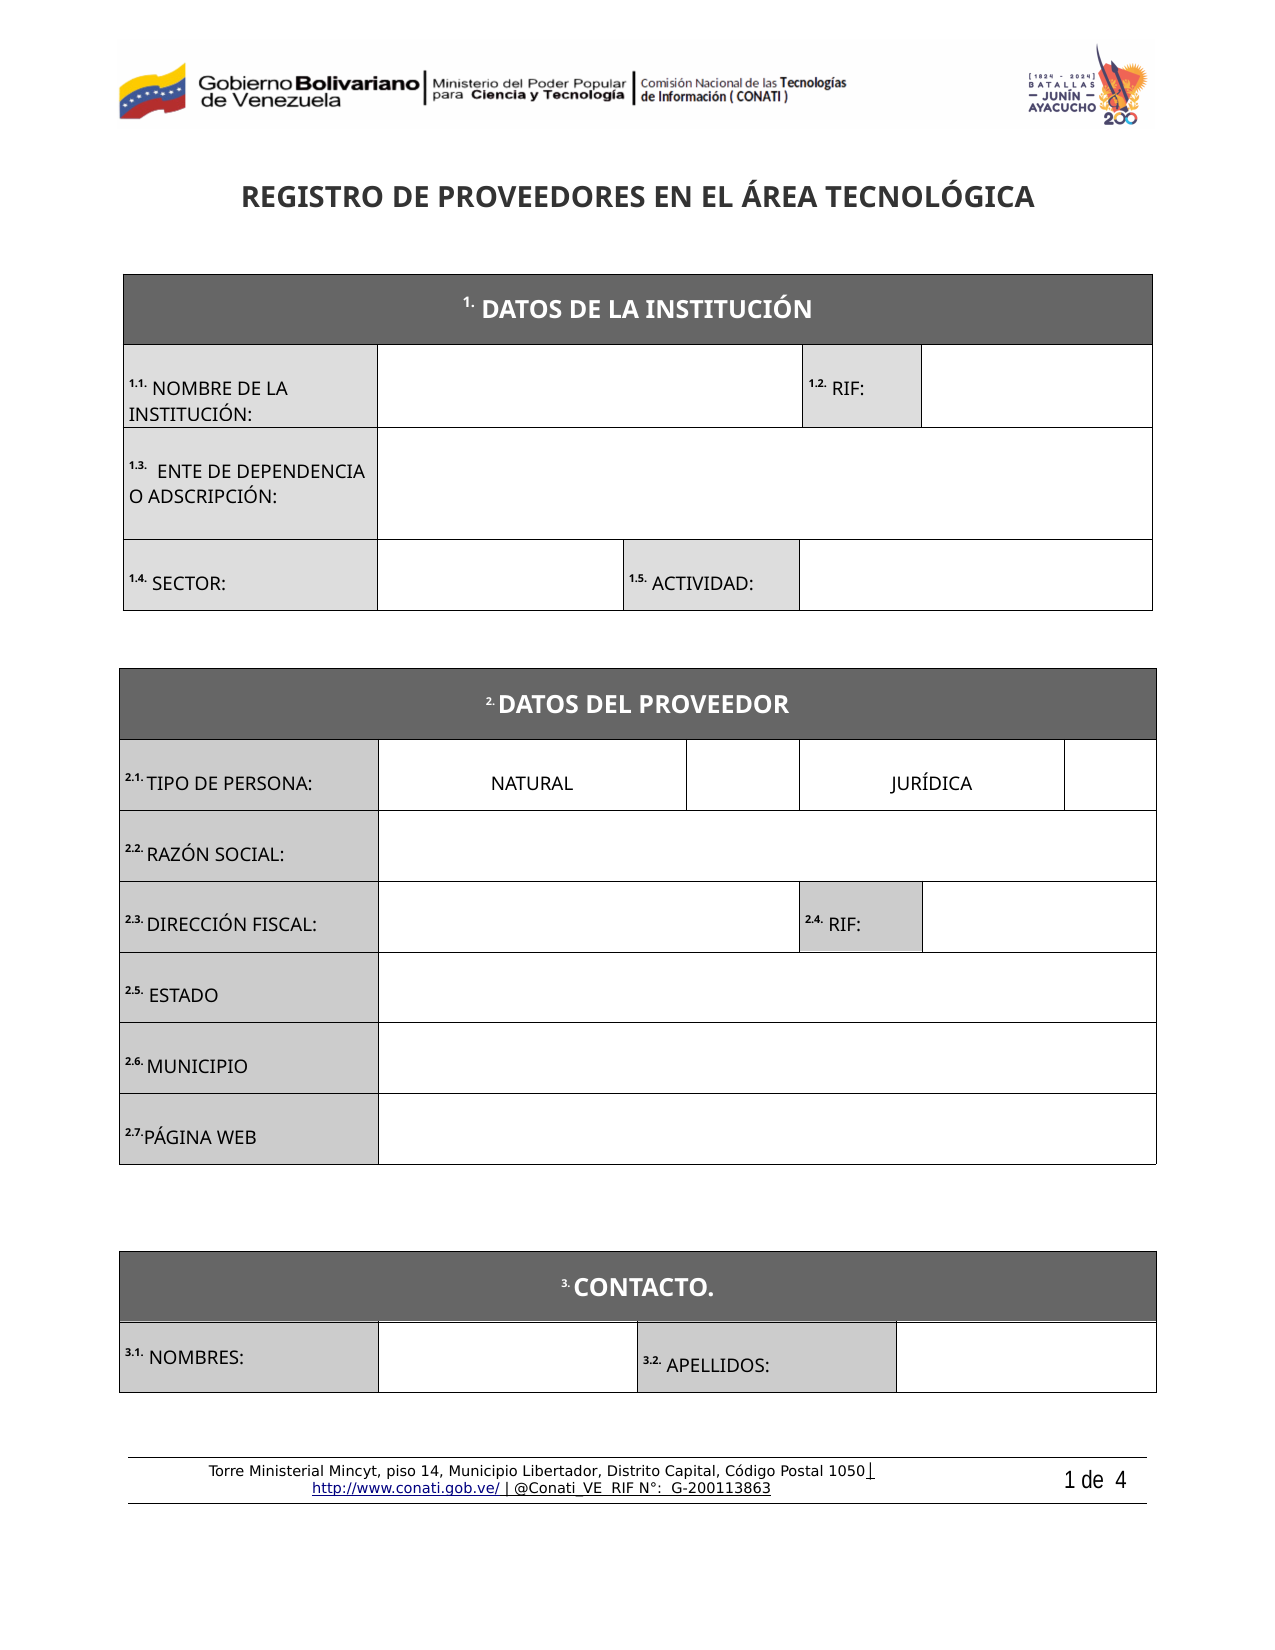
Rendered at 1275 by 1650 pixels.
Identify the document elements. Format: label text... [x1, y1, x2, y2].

table_cell [378, 428, 1152, 539]
table_cell [897, 1323, 1156, 1392]
table_cell 1.4. SECTOR: [124, 540, 377, 610]
table_header 3. CONTACTO. [120, 1252, 1156, 1321]
table_cell NATURAL [379, 740, 686, 810]
table_cell 1.3. ENTE DE DEPENDENCIA O ADSCRIPCIÓN: [124, 428, 377, 539]
table_cell [1065, 740, 1156, 810]
table_cell 2.3. DIRECCIÓN FISCAL: [120, 882, 378, 951]
table_cell 1.2. RIF: [803, 345, 921, 427]
table_cell 2.6. MUNICIPIO [120, 1023, 378, 1093]
table_cell [379, 1323, 637, 1392]
table_cell 3.2. APELLIDOS: [638, 1323, 896, 1392]
table_cell 2.2. RAZÓN SOCIAL: [120, 811, 378, 881]
table_cell [379, 953, 1156, 1022]
table_cell [800, 540, 1152, 610]
table_cell 1.5. ACTIVIDAD: [624, 540, 799, 610]
table_cell 2.4. RIF: [800, 882, 922, 951]
table_cell [378, 345, 802, 427]
table_cell 1.1. NOMBRE DE LA INSTITUCIÓN: [124, 345, 377, 427]
table_cell 3.1. NOMBRES: [120, 1323, 378, 1392]
table_cell [379, 1023, 1156, 1093]
table_cell [379, 811, 1156, 881]
table_cell [378, 540, 623, 610]
table_cell 2.7.PÁGINA WEB [120, 1094, 378, 1164]
picture [116, 39, 1156, 129]
table_cell [687, 740, 799, 810]
table_header 2. DATOS DEL PROVEEDOR [120, 669, 1156, 739]
table_cell [379, 882, 799, 951]
table_cell [922, 345, 1152, 427]
table_cell [379, 1094, 1156, 1164]
table_header 1. DATOS DE LA INSTITUCIÓN [124, 275, 1152, 344]
text REGISTRO DE PROVEEDORES EN EL ÁREA TECNOLÓGICA [118, 176, 1157, 216]
table_cell 2.5. ESTADO [120, 953, 378, 1022]
table_cell 2.1. TIPO DE PERSONA: [120, 740, 378, 810]
table_cell JURÍDICA [800, 740, 1064, 810]
table_cell [923, 882, 1156, 951]
